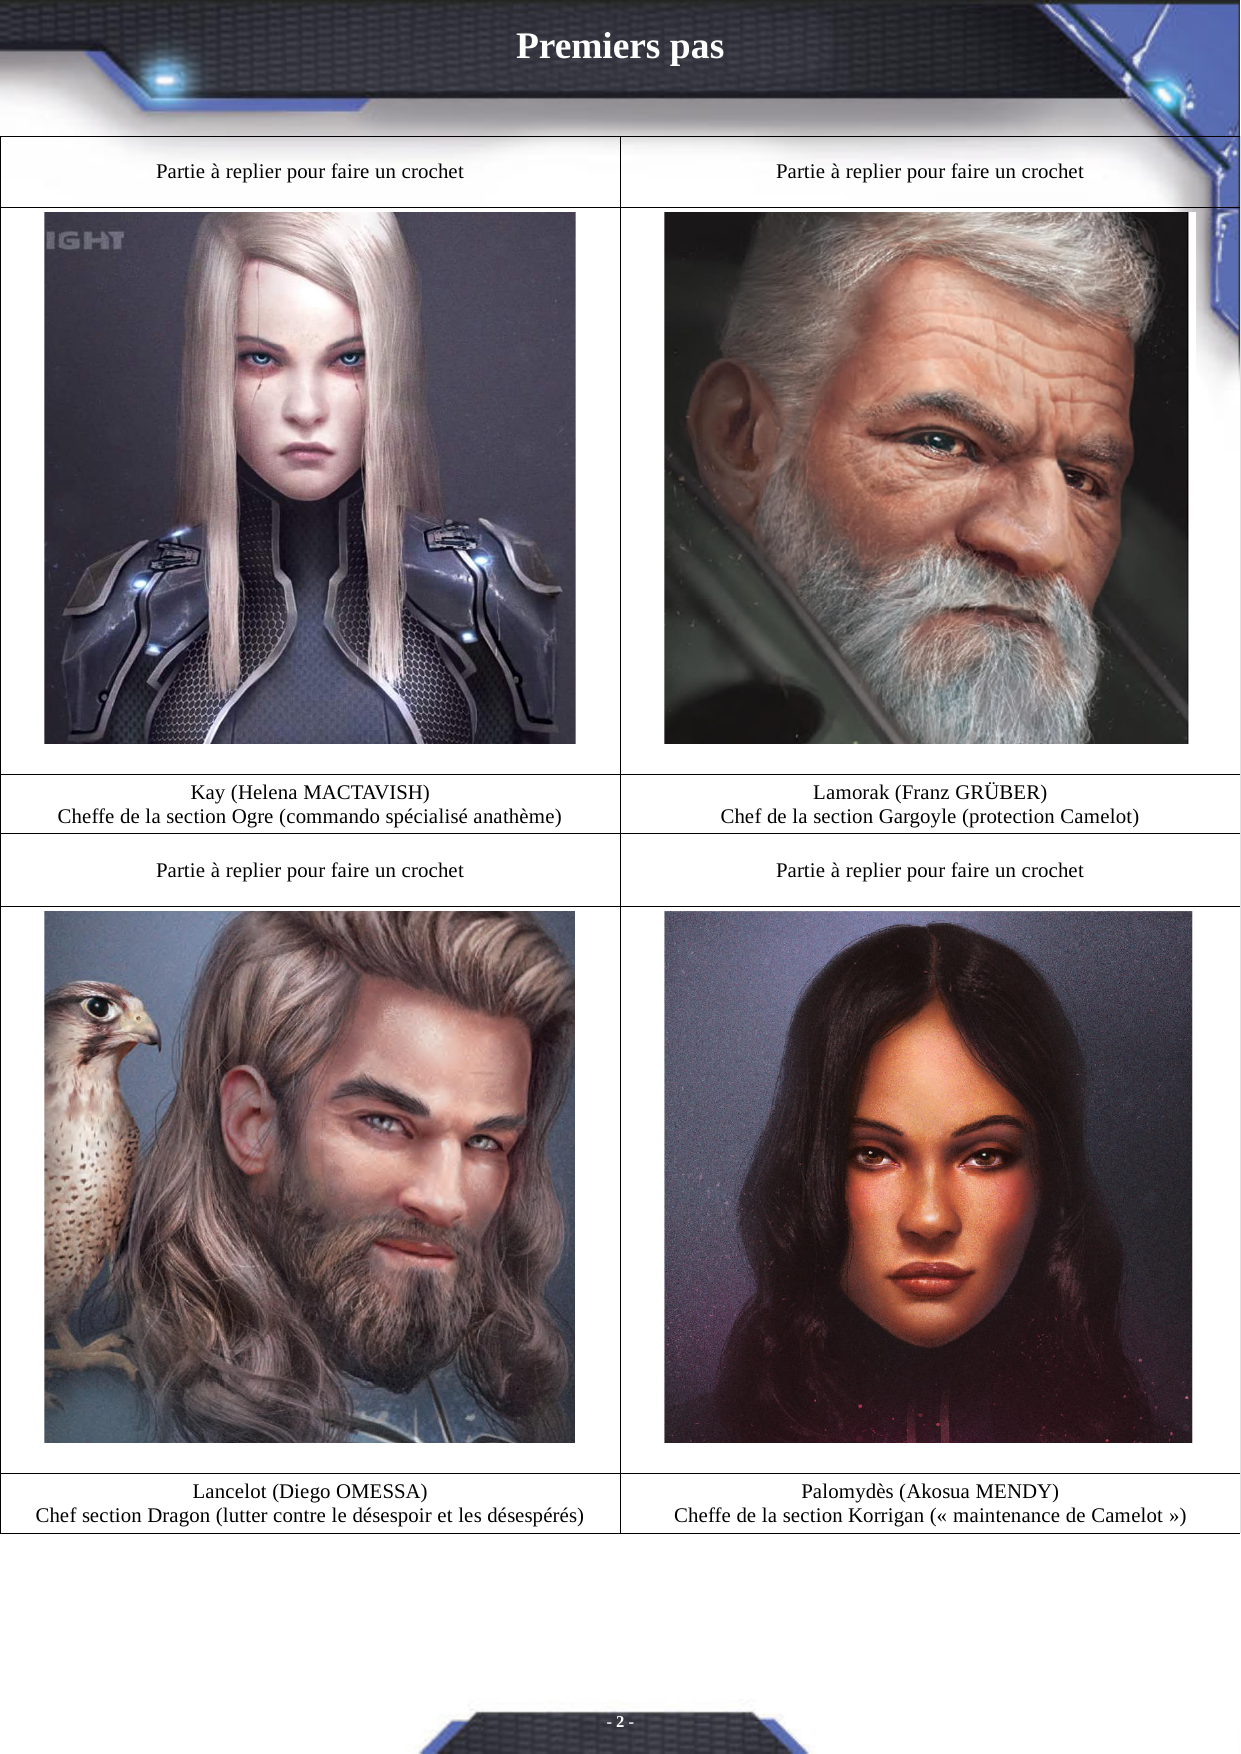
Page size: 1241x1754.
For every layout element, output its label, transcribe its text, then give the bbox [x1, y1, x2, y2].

table_header Partie à replier pour faire un crochet [1, 137, 620, 207]
table_cell [621, 208, 1240, 212]
table_cell Lamorak (Franz GRÜBER) Chef de la section Gargoyle (protection Camelot) [621, 775, 1240, 833]
table_cell Partie à replier pour faire un crochet [621, 834, 1240, 906]
table_cell Lancelot (Diego OMESSA) Chef section Dragon (lutter contre le désespoir et les désespérés) [1, 1474, 620, 1532]
picture [44, 911, 576, 1443]
table_cell [1, 907, 620, 1473]
table_header Partie à replier pour faire un crochet [621, 137, 1240, 207]
picture [0, 1532, 1241, 1754]
picture [1, 212, 620, 744]
table_cell Palomydès (Akosua MENDY) Cheffe de la section Korrigan (« maintenance de Camelot ») [621, 1474, 1240, 1532]
table_cell Kay (Helena MACTAVISH) Cheffe de la section Ogre (commando spécialisé anathème) [1, 775, 620, 833]
picture [621, 212, 1240, 744]
picture [664, 911, 1196, 1443]
table_cell Partie à replier pour faire un crochet [1, 834, 620, 906]
table_cell [1, 208, 620, 212]
picture [0, 0, 1241, 136]
table_cell [621, 213, 1240, 774]
table_cell [1, 213, 620, 774]
table_cell [621, 907, 1240, 1473]
